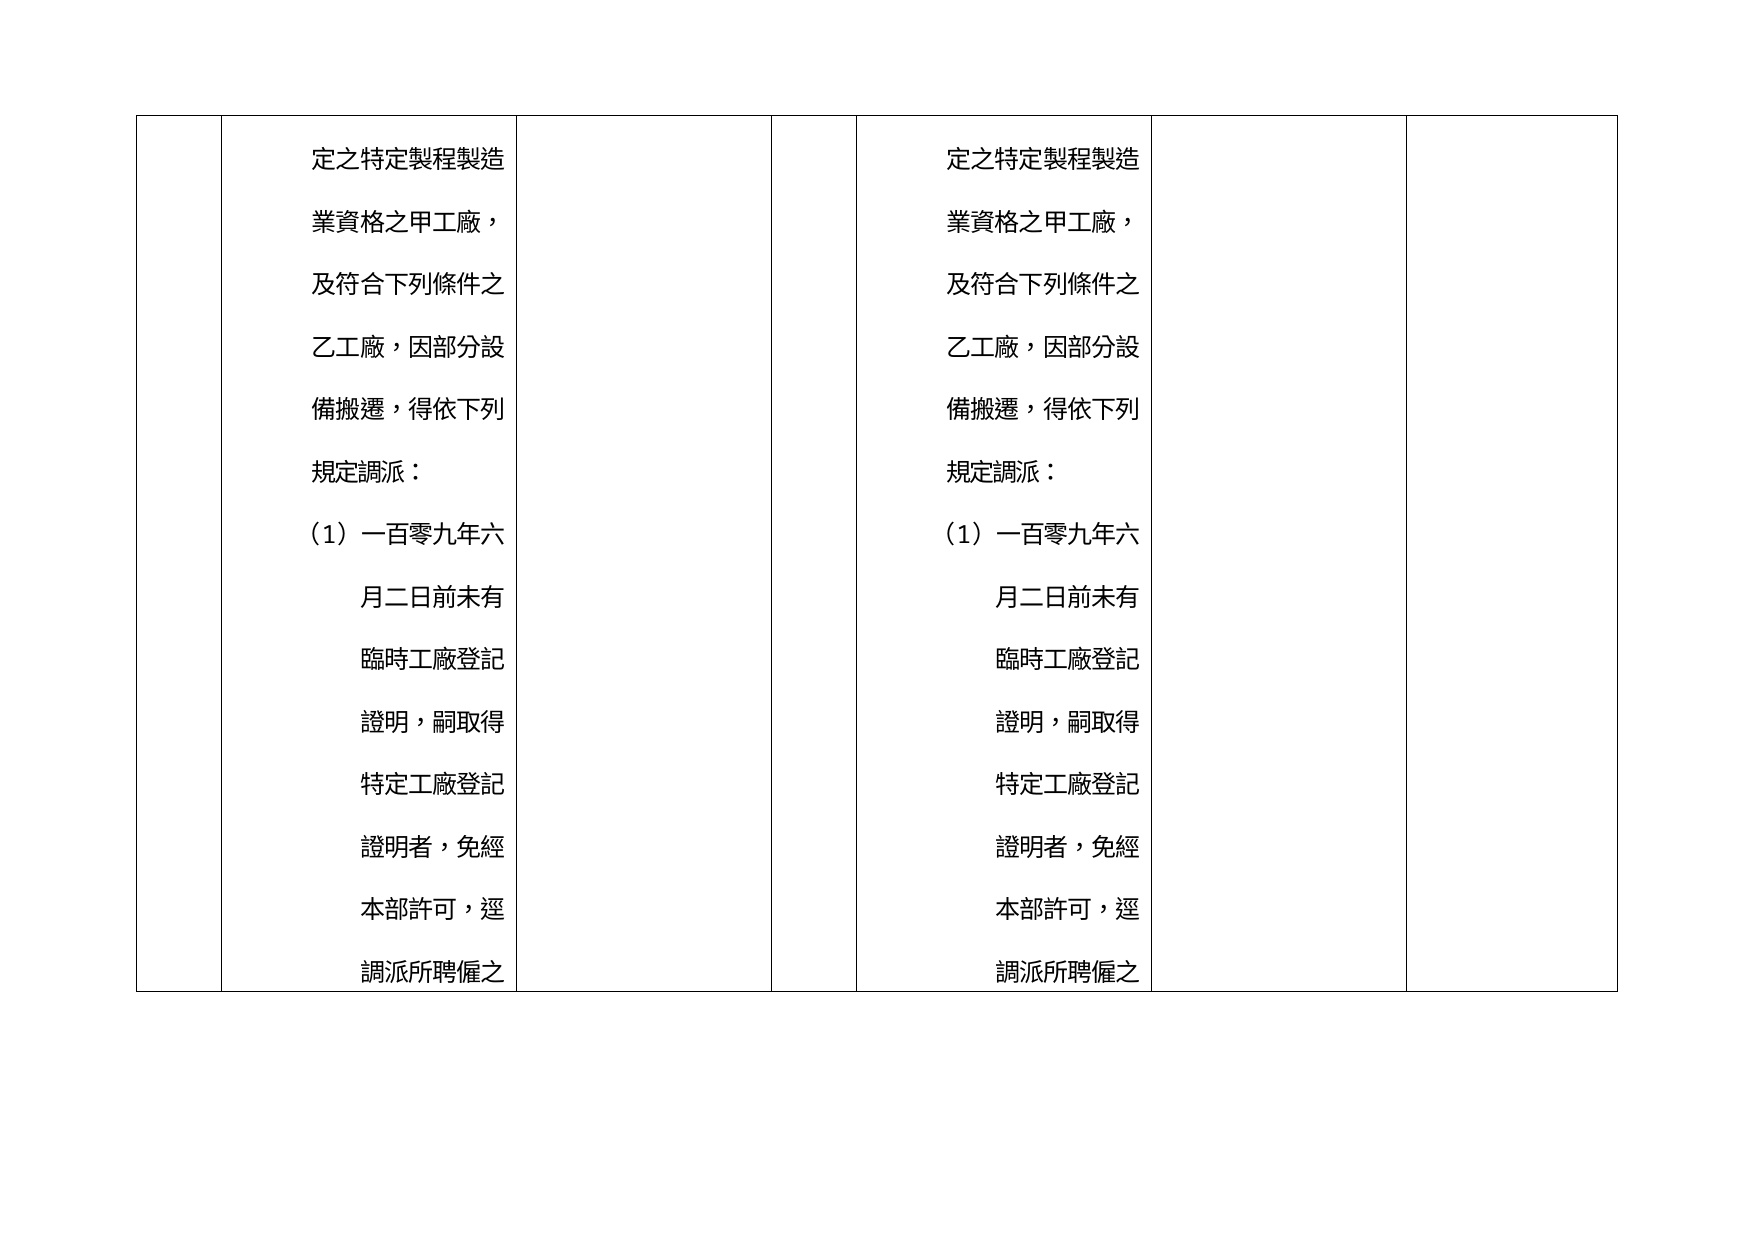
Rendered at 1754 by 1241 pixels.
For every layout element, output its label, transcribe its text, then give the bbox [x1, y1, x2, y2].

table_cell [1152, 116, 1406, 991]
table_cell 定之特定製程製造業資格之甲工廠，及符合下列條件之乙工廠，因部分設備搬遷，得依下列規定調派： （1）一百零九年六月二日前未有臨時工廠登記證明，嗣取得特定工廠登記證明者，免經本部許可，逕調派所聘僱之 [857, 116, 1151, 991]
table_cell 定之特定製程製造業資格之甲工廠，及符合下列條件之乙工廠，因部分設備搬遷，得依下列規定調派： （1）一百零九年六月二日前未有臨時工廠登記證明，嗣取得特定工廠登記證明者，免經本部許可，逕調派所聘僱之 [222, 116, 516, 991]
table_cell [772, 116, 856, 991]
table_cell [137, 116, 221, 991]
table_cell [517, 116, 771, 991]
table_cell [1407, 116, 1617, 991]
